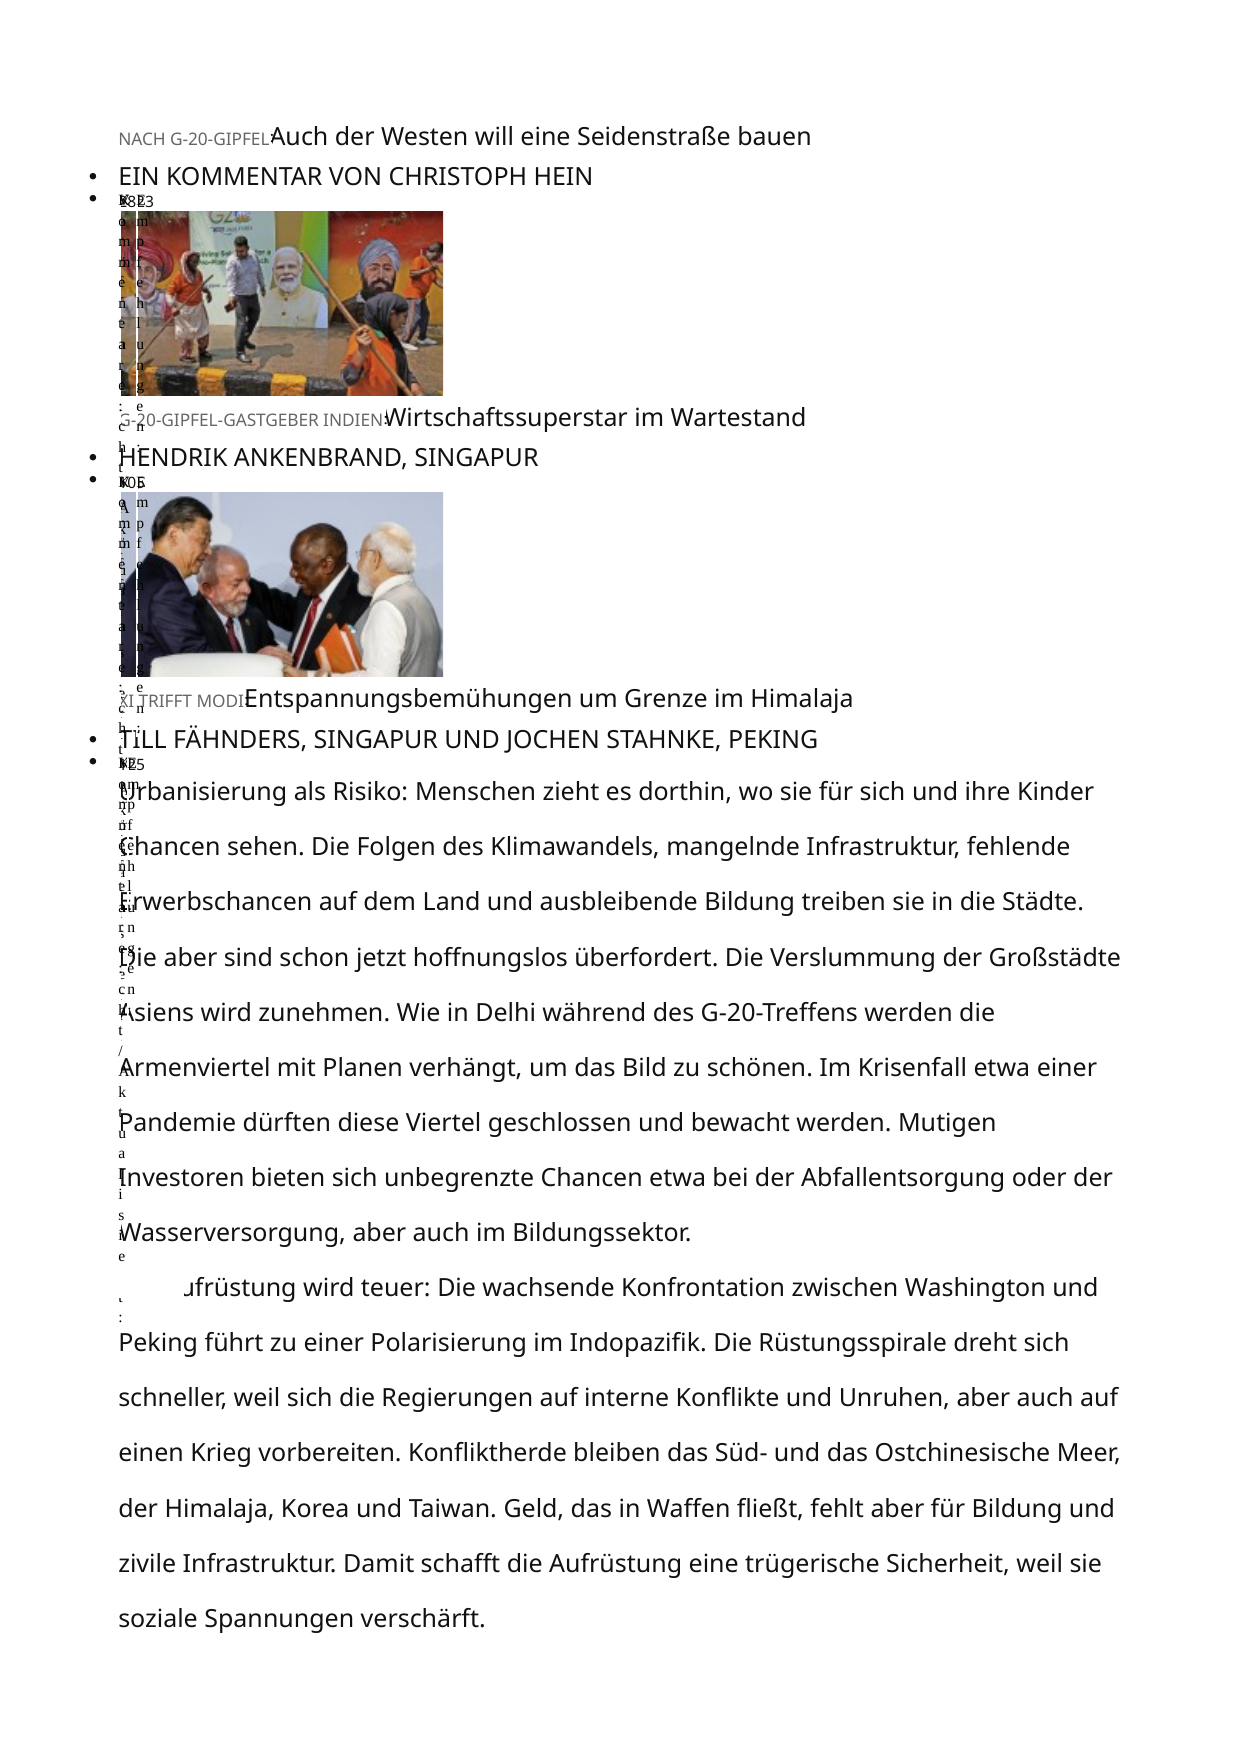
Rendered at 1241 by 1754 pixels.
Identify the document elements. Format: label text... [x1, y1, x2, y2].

picture [138, 492, 444, 677]
list 125 [129, 754, 1122, 774]
text G-20-GIPFEL-GASTGEBER INDIENWirtschaftssuperstar im Wartestand [138, 399, 1122, 434]
text Urbanisierung als Risiko: Menschen zieht es dorthin, wo sie für sich und ihre Kinder Chancen sehen. Die Folgen des Klimawandels, mangelnde Infrastruktur, fehlende Erwerbschancen auf dem Land und ausbleibende Bildung treiben sie in die Städte. Die aber sind schon jetzt hoffnungslos überfordert. Die Verslummung der Großstädte Asiens wird zunehmen. Wie in Delhi während des G-20-Treffens werden die Armenviertel mit Planen verhängt, um das Bild zu schönen. Im Krisenfall etwa einer Pandemie dürften diese Viertel geschlossen und bewacht werden. Mutigen Investoren bieten sich unbegrenzte Chancen etwa bei der Abfallentsorgung oder der Wasserversorgung, aber auch im Bildungssektor. [121, 774, 1122, 1249]
list 2823 [121, 191, 136, 211]
text Die Aufrüstung wird teuer: Die wachsende Konfrontation zwischen Washington und Peking führt zu einer Polarisierung im Indopazifik. Die Rüstungsspirale dreht sich schneller, weil sich die Regierungen auf interne Konflikte und Unruhen, aber auch auf einen Krieg vorbereiten. Konfliktherde bleiben das Süd- und das Ostchinesische Meer, der Himalaja, Korea und Taiwan. Geld, das in Waffen fließt, fehlt aber für Bildung und zivile Infrastruktur. Damit schafft die Aufrüstung eine trügerische Sicherheit, weil sie soziale Spannungen verschärft. [118, 1270, 1122, 1634]
list EIN KOMMENTAR VON CHRISTOPH HEIN [118, 162, 1122, 191]
list 125 [121, 754, 127, 765]
list TILL FÄHNDERS, SINGAPUR UND JOCHEN STAHNKE, PEKING [121, 724, 1122, 754]
list 105 [138, 473, 1122, 492]
picture [121, 211, 136, 396]
picture [121, 492, 136, 677]
text XI TRIFFT MODIEntspannungsbemühungen um Grenze im Himalaja [138, 681, 1122, 715]
list 105 [121, 473, 136, 492]
text NACH G-20-GIPFELAuch der Westen will eine Seidenstraße bauen [118, 118, 1122, 152]
picture [138, 211, 444, 396]
list 2823 [138, 191, 1122, 211]
list HENDRIK ANKENBRAND, SINGAPUR [121, 443, 1122, 473]
